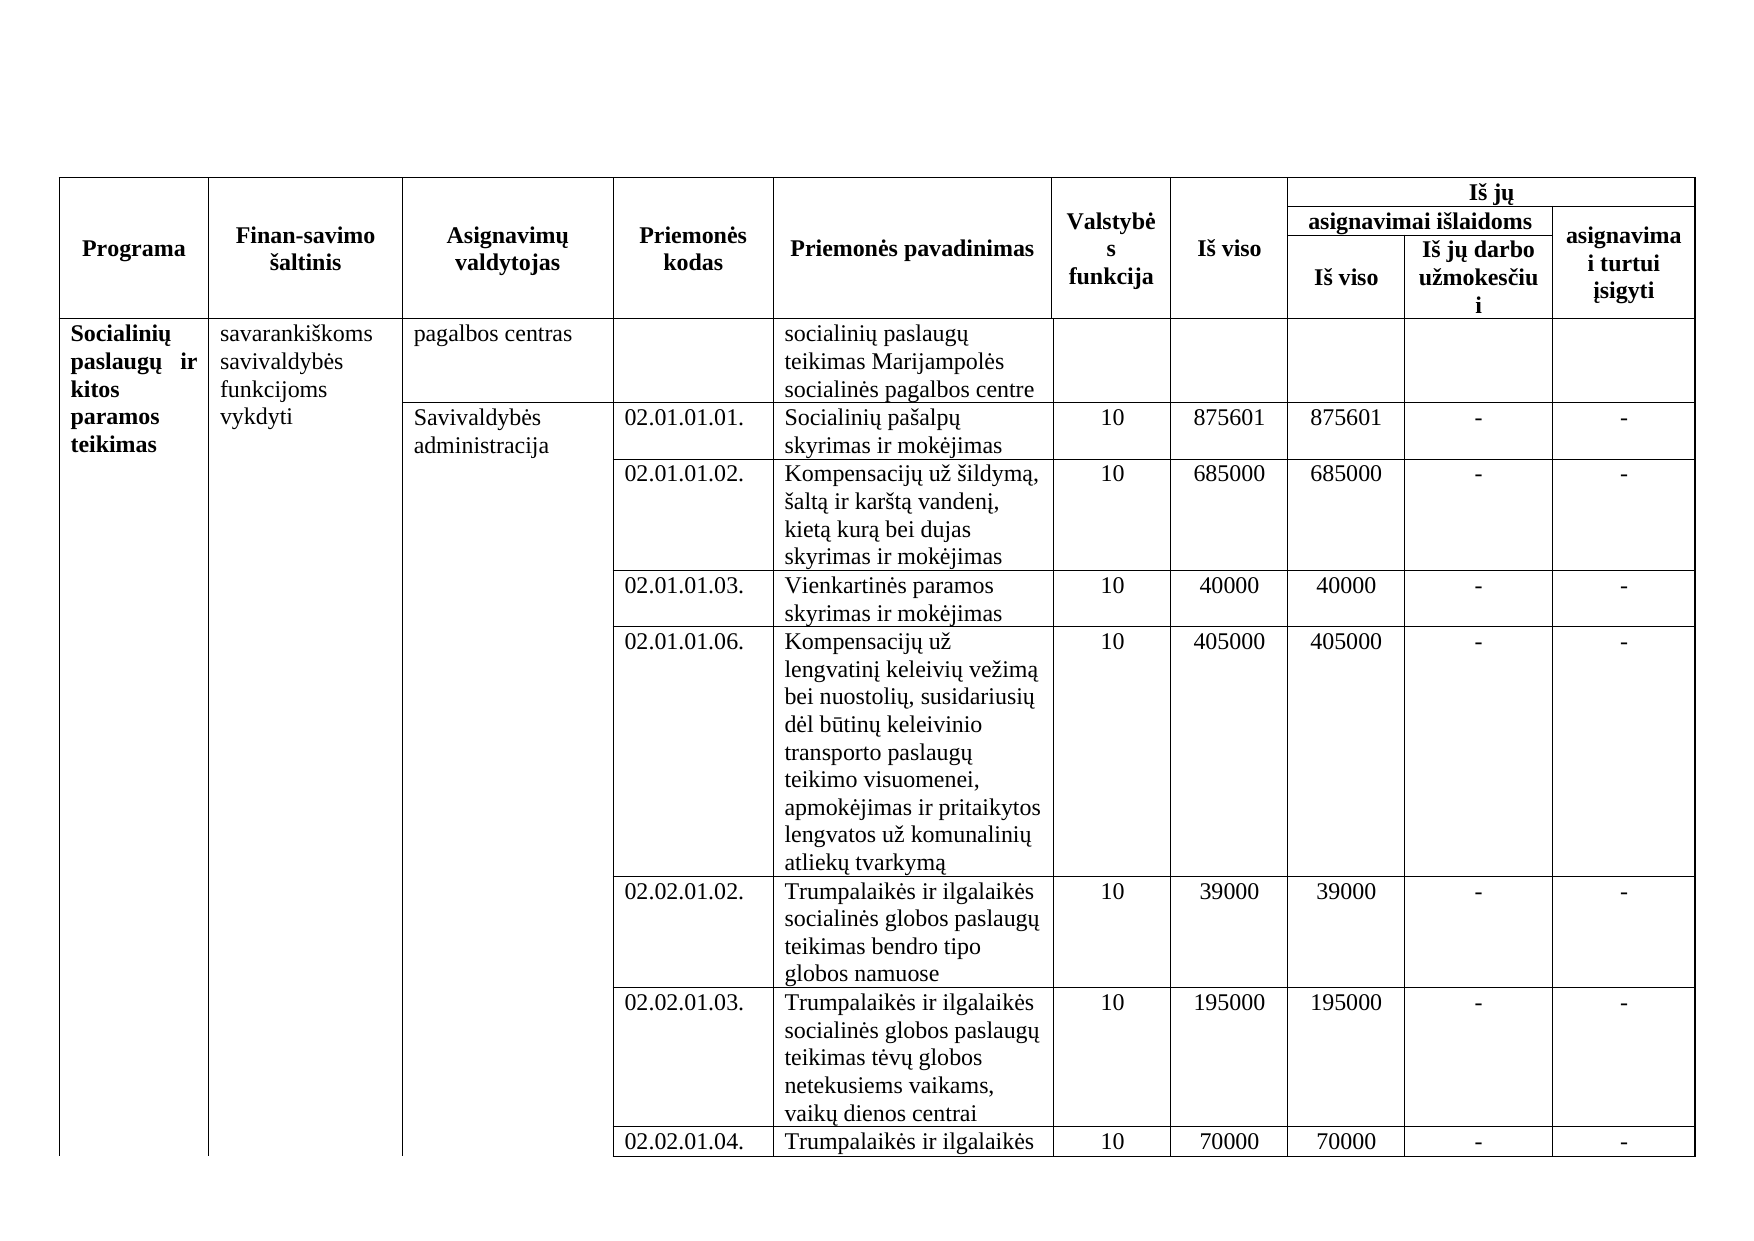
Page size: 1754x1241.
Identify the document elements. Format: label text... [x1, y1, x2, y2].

table_cell Kompensacijų už šildymą, šaltą ir karštą vandenį, kietą kurą bei dujas skyrimas ir mokėjimas [774, 460, 1053, 570]
table_header Iš jų [1288, 178, 1694, 206]
table_cell [403, 626, 613, 876]
table_cell - [1553, 1127, 1694, 1156]
table_header Iš viso [1171, 178, 1287, 318]
table_cell - [1405, 988, 1552, 1126]
table_cell asignavimai turtui įsigyti [1553, 207, 1694, 318]
table_cell 70000 [1171, 1127, 1287, 1156]
table_cell - [1553, 460, 1694, 570]
table_cell 40000 [1171, 571, 1287, 626]
table_header Valstybės funkcija [1052, 178, 1170, 318]
table_cell Trumpalaikės ir ilgalaikės socialinės globos paslaugų teikimas tėvų globos netekusiems vaikams, vaikų dienos centrai [774, 988, 1053, 1126]
table_cell Vienkartinės paramos skyrimas ir mokėjimas [774, 571, 1053, 626]
table_cell [60, 570, 208, 626]
table_cell Socialinių pašalpų skyrimas ir mokėjimas [774, 403, 1053, 458]
table_cell 10 [1054, 988, 1170, 1126]
table_header Finan-savimo šaltinis [209, 178, 402, 318]
table_cell [60, 987, 208, 1126]
table_cell asignavimai išlaidoms [1288, 207, 1552, 234]
table_cell 10 [1054, 1127, 1170, 1156]
table_cell 02.01.01.02. [614, 460, 773, 570]
table_cell [1288, 319, 1404, 402]
table_header Programa [60, 178, 208, 318]
table_cell [60, 876, 208, 987]
table_cell Iš jų darbo užmokesčiui [1405, 236, 1552, 318]
table_cell 405000 [1171, 627, 1287, 876]
table_cell savarankiškoms savivaldybės funkcijoms vykdyti [209, 319, 402, 626]
table_cell 02.02.01.04. [614, 1127, 773, 1156]
table_cell [209, 1126, 402, 1156]
table_cell - [1553, 627, 1694, 876]
table_cell [614, 319, 773, 402]
table_cell Trumpalaikės ir ilgalaikės [774, 1127, 1053, 1156]
table_cell [403, 459, 613, 570]
table_cell [1405, 319, 1552, 402]
table_cell - [1553, 403, 1694, 458]
table_cell 875601 [1171, 403, 1287, 458]
table_cell Kompensacijų už lengvatinį keleivių vežimą bei nuostolių, susidariusių dėl būtinų keleivinio transporto paslaugų teikimo visuomenei, apmokėjimas ir pritaikytos lengvatos už komunalinių atliekų tvarkymą [774, 627, 1053, 876]
table_cell 10 [1054, 877, 1170, 987]
table_cell [60, 626, 208, 876]
table_cell - [1405, 877, 1552, 987]
table_cell [209, 626, 402, 876]
table_cell 10 [1054, 571, 1170, 626]
table_cell 195000 [1288, 988, 1404, 1126]
table_cell - [1405, 403, 1552, 458]
table_cell 685000 [1171, 460, 1287, 570]
table_cell 405000 [1288, 627, 1404, 876]
table_cell 875601 [1288, 403, 1404, 458]
table_cell - [1405, 627, 1552, 876]
table_cell - [1405, 1127, 1552, 1156]
table_cell Trumpalaikės ir ilgalaikės socialinės globos paslaugų teikimas bendro tipo globos namuose [774, 877, 1053, 987]
table_cell [209, 987, 402, 1126]
table_cell 02.02.01.03. [614, 988, 773, 1126]
table_cell [1553, 319, 1694, 402]
table_cell 195000 [1171, 988, 1287, 1126]
table_cell [403, 876, 613, 987]
table_cell [60, 1126, 208, 1156]
table_cell Savivaldybės administracija [403, 403, 613, 458]
table_cell [1171, 319, 1287, 402]
table_cell 40000 [1288, 571, 1404, 626]
table_cell 685000 [1288, 460, 1404, 570]
table_cell 02.02.01.02. [614, 877, 773, 987]
table_header Asignavimų valdytojas [403, 178, 613, 318]
table_header Priemonės kodas [614, 178, 773, 318]
table_header Priemonės pavadinimas [774, 178, 1051, 318]
table_cell - [1553, 571, 1694, 626]
table_cell 10 [1054, 403, 1170, 458]
table_cell Socialinių paslaugų ir kitos paramos teikimas [60, 319, 208, 570]
table_cell 10 [1054, 460, 1170, 570]
table_cell [209, 876, 402, 987]
table_cell 10 [1054, 627, 1170, 876]
table_cell 02.01.01.06. [614, 627, 773, 876]
table_cell 39000 [1288, 877, 1404, 987]
table_cell 02.01.01.03. [614, 571, 773, 626]
table_cell - [1553, 877, 1694, 987]
table_cell socialinių paslaugų teikimas Marijampolės socialinės pagalbos centre [774, 319, 1053, 402]
table_cell [1054, 319, 1170, 402]
table_cell [403, 570, 613, 626]
table_cell [403, 1126, 613, 1156]
table_cell - [1553, 988, 1694, 1126]
table_cell - [1405, 460, 1552, 570]
table_cell 70000 [1288, 1127, 1404, 1156]
table_cell - [1405, 571, 1552, 626]
table_cell 02.01.01.01. [614, 403, 773, 458]
table_cell 39000 [1171, 877, 1287, 987]
table_cell pagalbos centras [403, 319, 613, 402]
table_cell [403, 987, 613, 1126]
table_cell Iš viso [1288, 236, 1404, 318]
